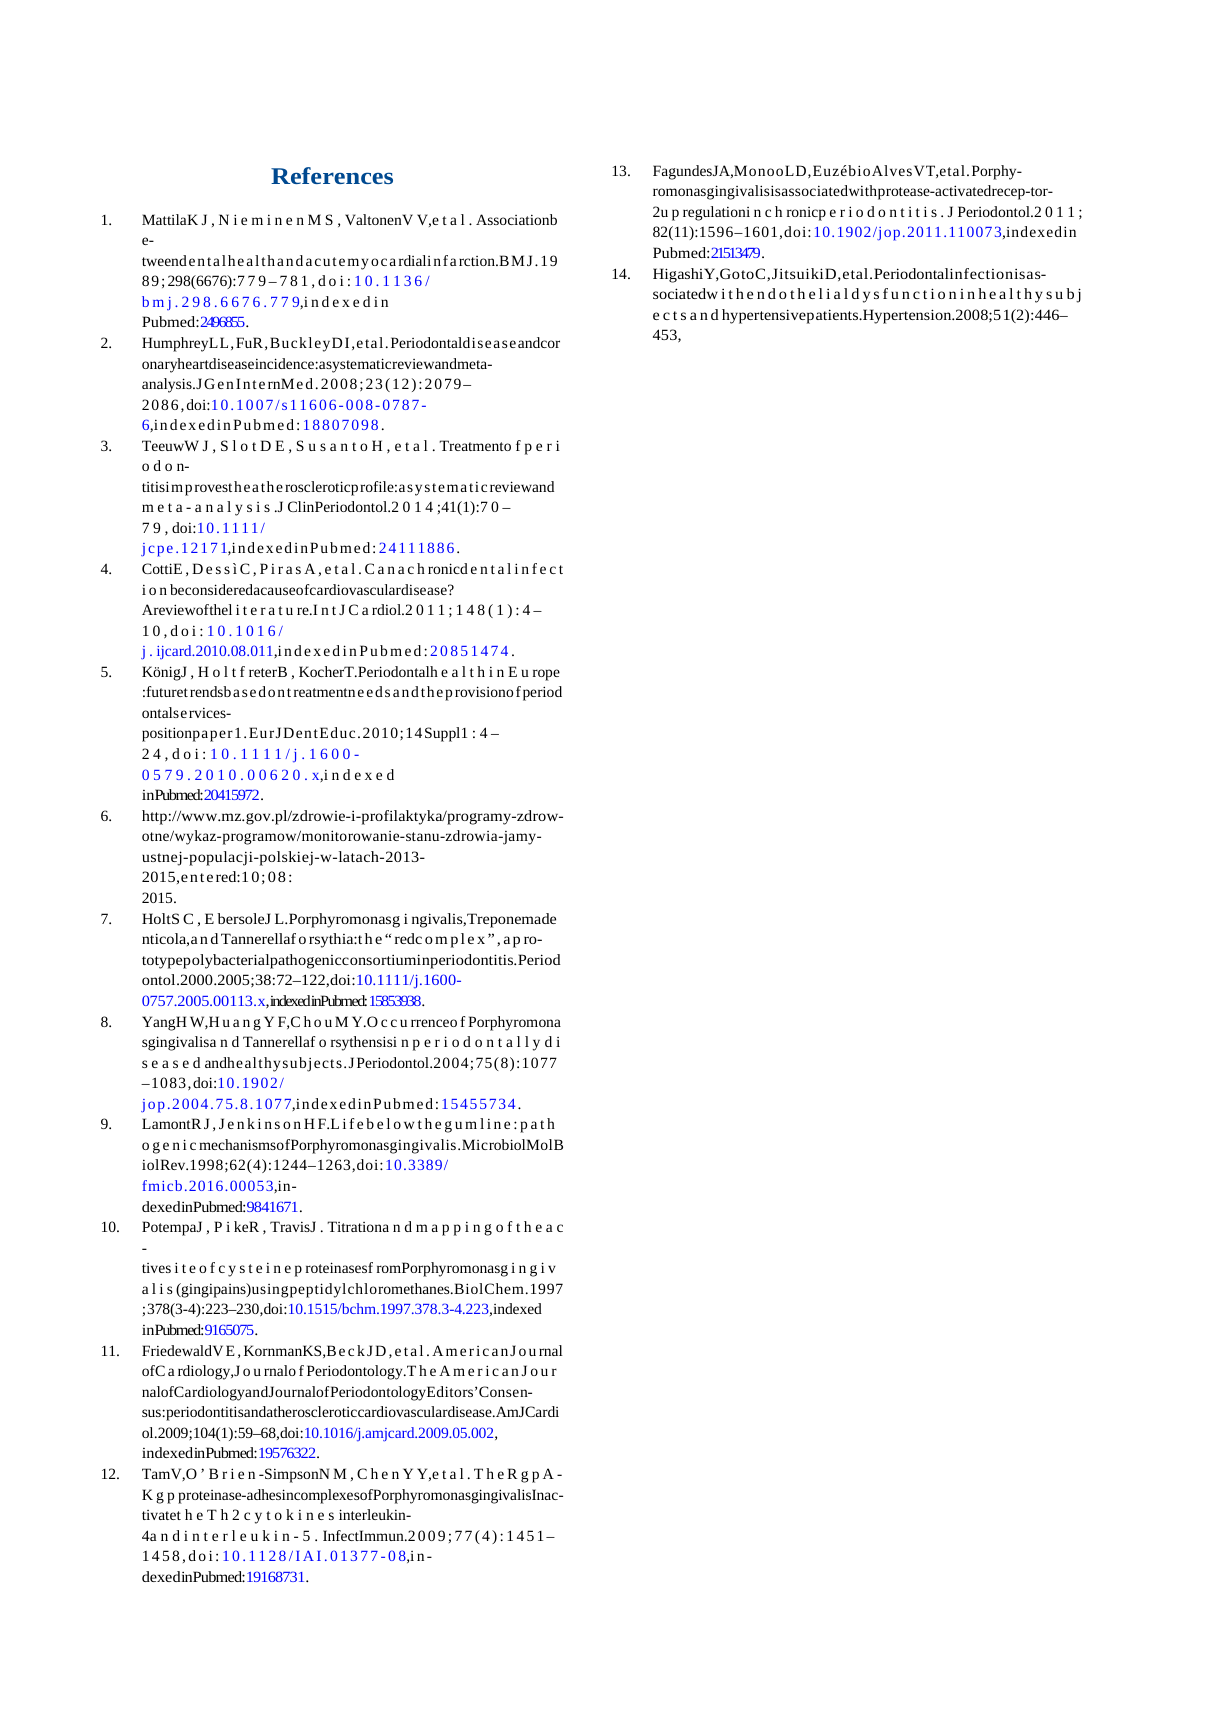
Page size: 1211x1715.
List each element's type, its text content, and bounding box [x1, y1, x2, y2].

list PotempaJ,PikeR,TravisJ.Titrationandmappingoftheac-tivesiteofcysteineproteinasesfromPorphyromonasgingivalis(gingipains)usingpeptidylchloromethanes.BiolChem.1997;378(3-4):223–230,doi:10.1515/bchm.1997.378.3-4.223,indexed [100, 1218, 564, 1318]
list FagundesJA,MonooLD,EuzébioAlvesVT,etal.Porphy-romonasgingivalisisassociatedwithprotease-activatedrecep-tor-2upregulationinchronicperiodontitis.JPeriodontol.2011;82(11):1596–1601,doi:10.1902/jop.2011.110073,indexedin [611, 162, 1085, 241]
list TamV,O’Brien-SimpsonNM,ChenYY,etal.TheRgpA-Kgpproteinase-adhesincomplexesofPorphyromonasgingivalisInac-tivatetheTh2cytokinesinterleukin-4andinterleukin-5.InfectImmun.2009;77(4):1451–1458,doi:10.1128/IAI.01377-08,in- [100, 1465, 564, 1565]
text indexedinPubmed:19576322. [142, 1444, 564, 1462]
text inPubmed:9165075. [142, 1321, 564, 1339]
list KönigJ,HoltfreterB,KocherT.PeriodontalhealthinEurope:futuretrendsbasedontreatmentneedsandtheprovisionofperiodontalservices-positionpaper1.EurJDentEduc.2010;14Suppl1:4–24,doi:10.1111/j.1600-0579.2010.00620.x,indexed [100, 663, 564, 783]
text dexedinPubmed:9841671. [142, 1197, 564, 1215]
list HoltSC,EbersoleJL.Porphyromonasgingivalis,Treponemadenticola,andTannerellaforsythia:the“redcomplex”,apro-totypepolybacterialpathogenicconsortiuminperiodontitis.Periodontol.2000.2005;38:72–122,doi:10.1111/j.1600- [100, 909, 564, 989]
text Pubmed:21513479. [652, 244, 1086, 262]
text dexedinPubmed:19168731. [142, 1568, 564, 1586]
text 0757.2005.00113.x,indexedinPubmed:15853938. [142, 992, 564, 1010]
text inPubmed:20415972. [142, 786, 564, 804]
list CottiE,DessìC,PirasA,etal.Canachronicdentalinfectionbeconsideredacauseofcardiovasculardisease?Areviewoftheliterature.IntJCardiol.2011;148(1):4–10,doi:10.1016/j.ijcard.2010.08.011,indexedinPubmed:20851474. [100, 560, 564, 660]
list http://www.mz.gov.pl/zdrowie-i-profilaktyka/programy-zdrow-otne/wykaz-programow/monitorowanie-stanu-zdrowia-jamy-ustnej-populacji-polskiej-w-latach-2013-2015,entered:10;08: [100, 807, 564, 886]
list FriedewaldVE,KornmanKS,BeckJD,etal.AmericanJournalofCardiology,JournalofPeriodontology.TheAmericanJournalofCardiologyandJournalofPeriodontologyEditors’Consen-sus:periodontitisandatheroscleroticcardiovasculardisease.AmJCardiol.2009;104(1):59–68,doi:10.1016/j.amjcard.2009.05.002, [100, 1342, 564, 1442]
list LamontRJ,JenkinsonHF.Lifebelowthegumline:pathogenicmechanismsofPorphyromonasgingivalis.MicrobiolMolBiolRev.1998;62(4):1244–1263,doi:10.3389/fmicb.2016.00053,in- [100, 1115, 564, 1195]
list HumphreyLL,FuR,BuckleyDI,etal.Periodontaldiseaseandcoronaryheartdiseaseincidence:asystematicreviewandmeta-analysis.JGenInternMed.2008;23(12):2079–2086,doi:10.1007/s11606-008-0787-6,indexedinPubmed:18807098. [100, 334, 564, 434]
subtitle References [100, 162, 564, 189]
list YangHW,HuangYF,ChouMY.OccurrenceofPorphyromonasgingivalisandTannerellaforsythensisinperiodontallydiseasedandhealthysubjects.JPeriodontol.2004;75(8):1077–1083,doi:10.1902/jop.2004.75.8.1077,indexedinPubmed:15455734. [100, 1012, 564, 1112]
list MattilaKJ,NieminenMS,ValtonenVV,etal.Associationbe-tweendentalhealthandacutemyocardialinfarction.BMJ.1989;298(6676):779–781,doi:10.1136/bmj.298.6676.779,indexedin [100, 211, 564, 311]
text 2015. [142, 889, 564, 907]
text Pubmed:2496855. [142, 313, 564, 331]
list HigashiY,GotoC,JitsuikiD,etal.Periodontalinfectionisas-sociatedwithendothelialdysfunctioninhealthysubjectsandhypertensivepatients.Hypertension.2008;51(2):446–453, [611, 265, 1085, 344]
list TeeuwWJ,SlotDE,SusantoH,etal.Treatmentofperiodon-titisimprovestheatheroscleroticprofile:asystematicreviewandmeta-analysis.JClinPeriodontol.2014;41(1):70–79,doi:10.1111/jcpe.12171,indexedinPubmed:24111886. [100, 437, 564, 557]
